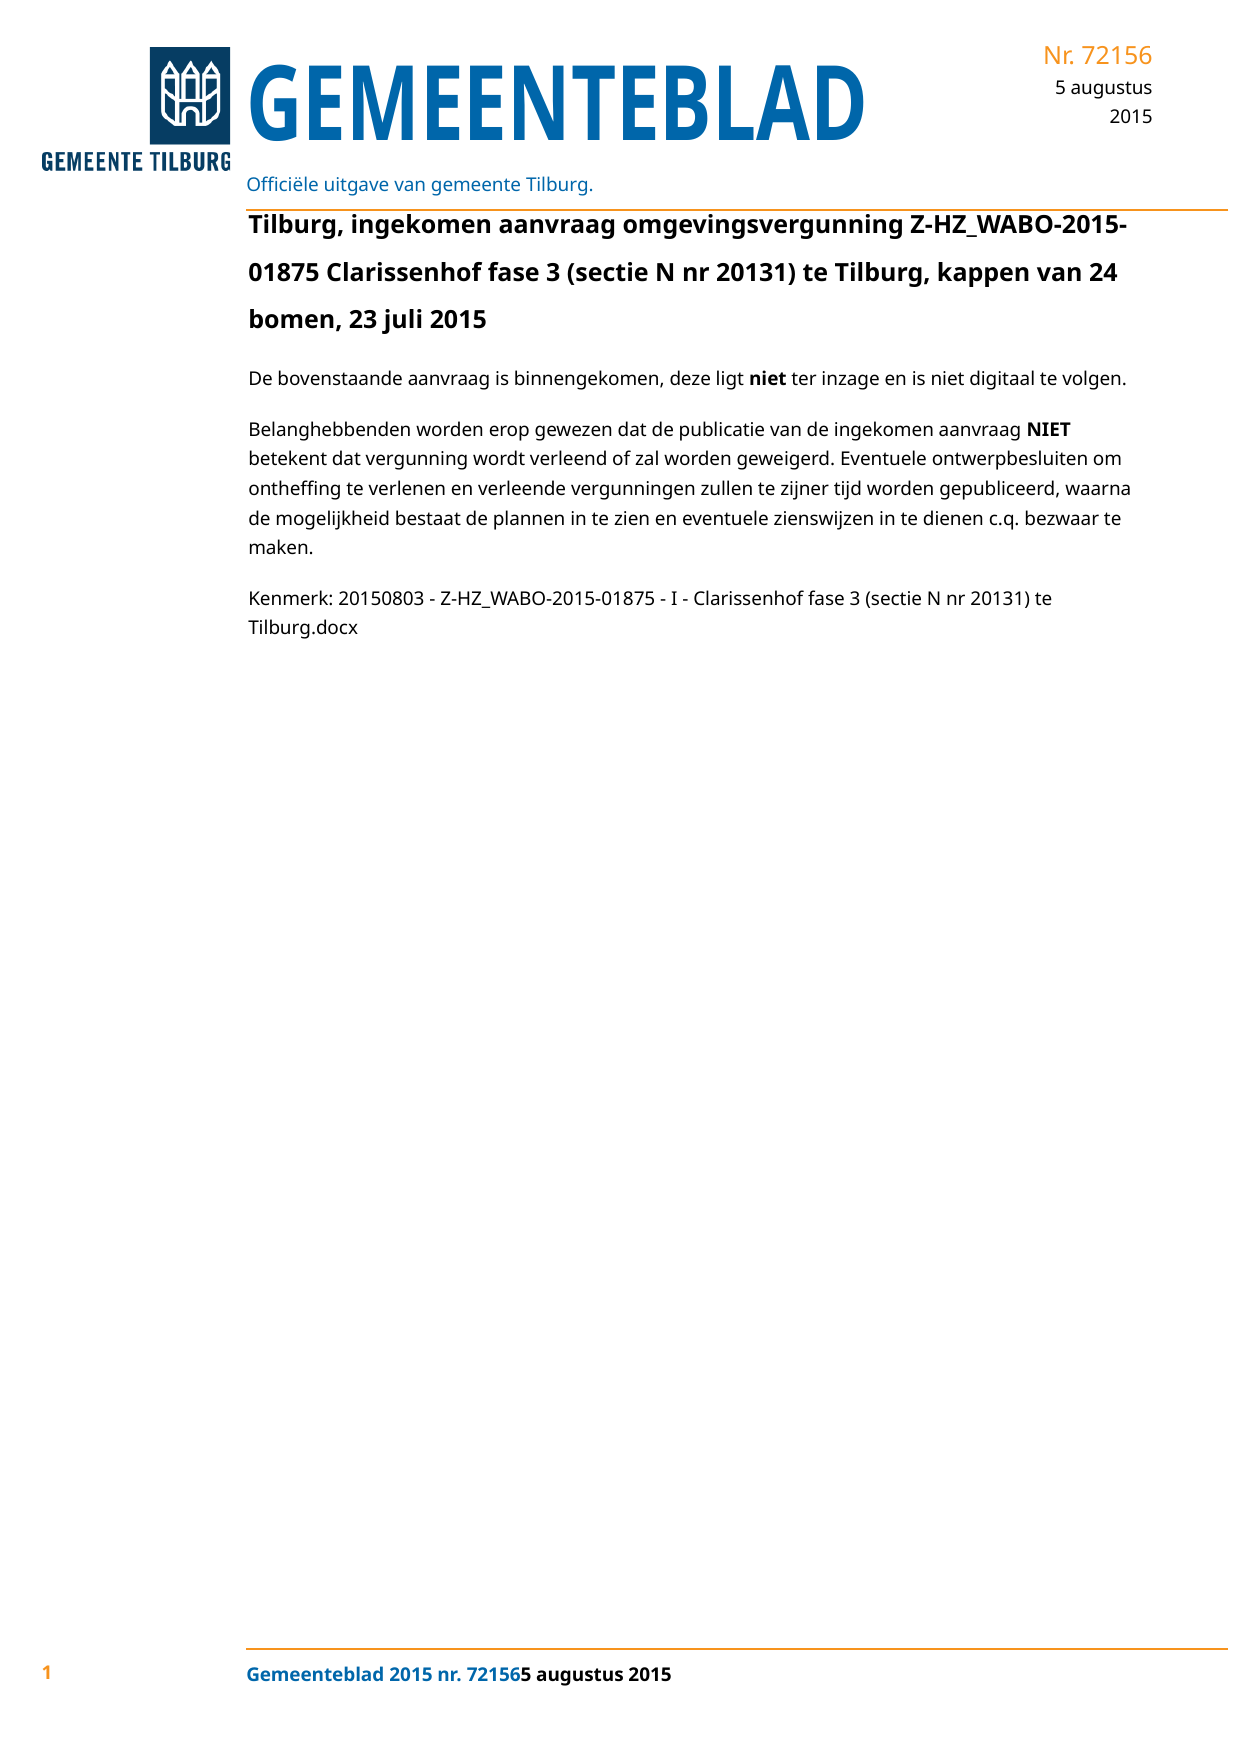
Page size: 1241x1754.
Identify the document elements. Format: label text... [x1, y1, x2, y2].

text Tilburg, ingekomen aanvraag omgevingsvergunning Z-HZ_WABO-2015-01875 Clarissenhof fase 3 (sectie N nr 20131) te Tilburg, kappen van 24 bomen, 23 juli 2015 [248, 211, 1152, 336]
text Kenmerk: 20150803 - Z-HZ_WABO-2015-01875 - I - Clarissenhof fase 3 (sectie N nr 20131) te Tilburg.docx [248, 585, 1152, 640]
text Belanghebbenden worden erop gewezen dat de publicatie van de ingekomen aanvraag NIET betekent dat vergunning wordt verleend of zal worden geweigerd. Eventuele ontwerpbesluiten om ontheffing te verlenen en verleende vergunningen zullen te zijner tijd worden gepubliceerd, waarna de mogelijkheid bestaat de plannen in te zien en eventuele zienswijzen in te dienen c.q. bezwaar te maken. [248, 416, 1152, 560]
picture [41, 47, 231, 172]
text De bovenstaande aanvraag is binnengekomen, deze ligt niet ter inzage en is niet digitaal te volgen. [248, 366, 1152, 391]
